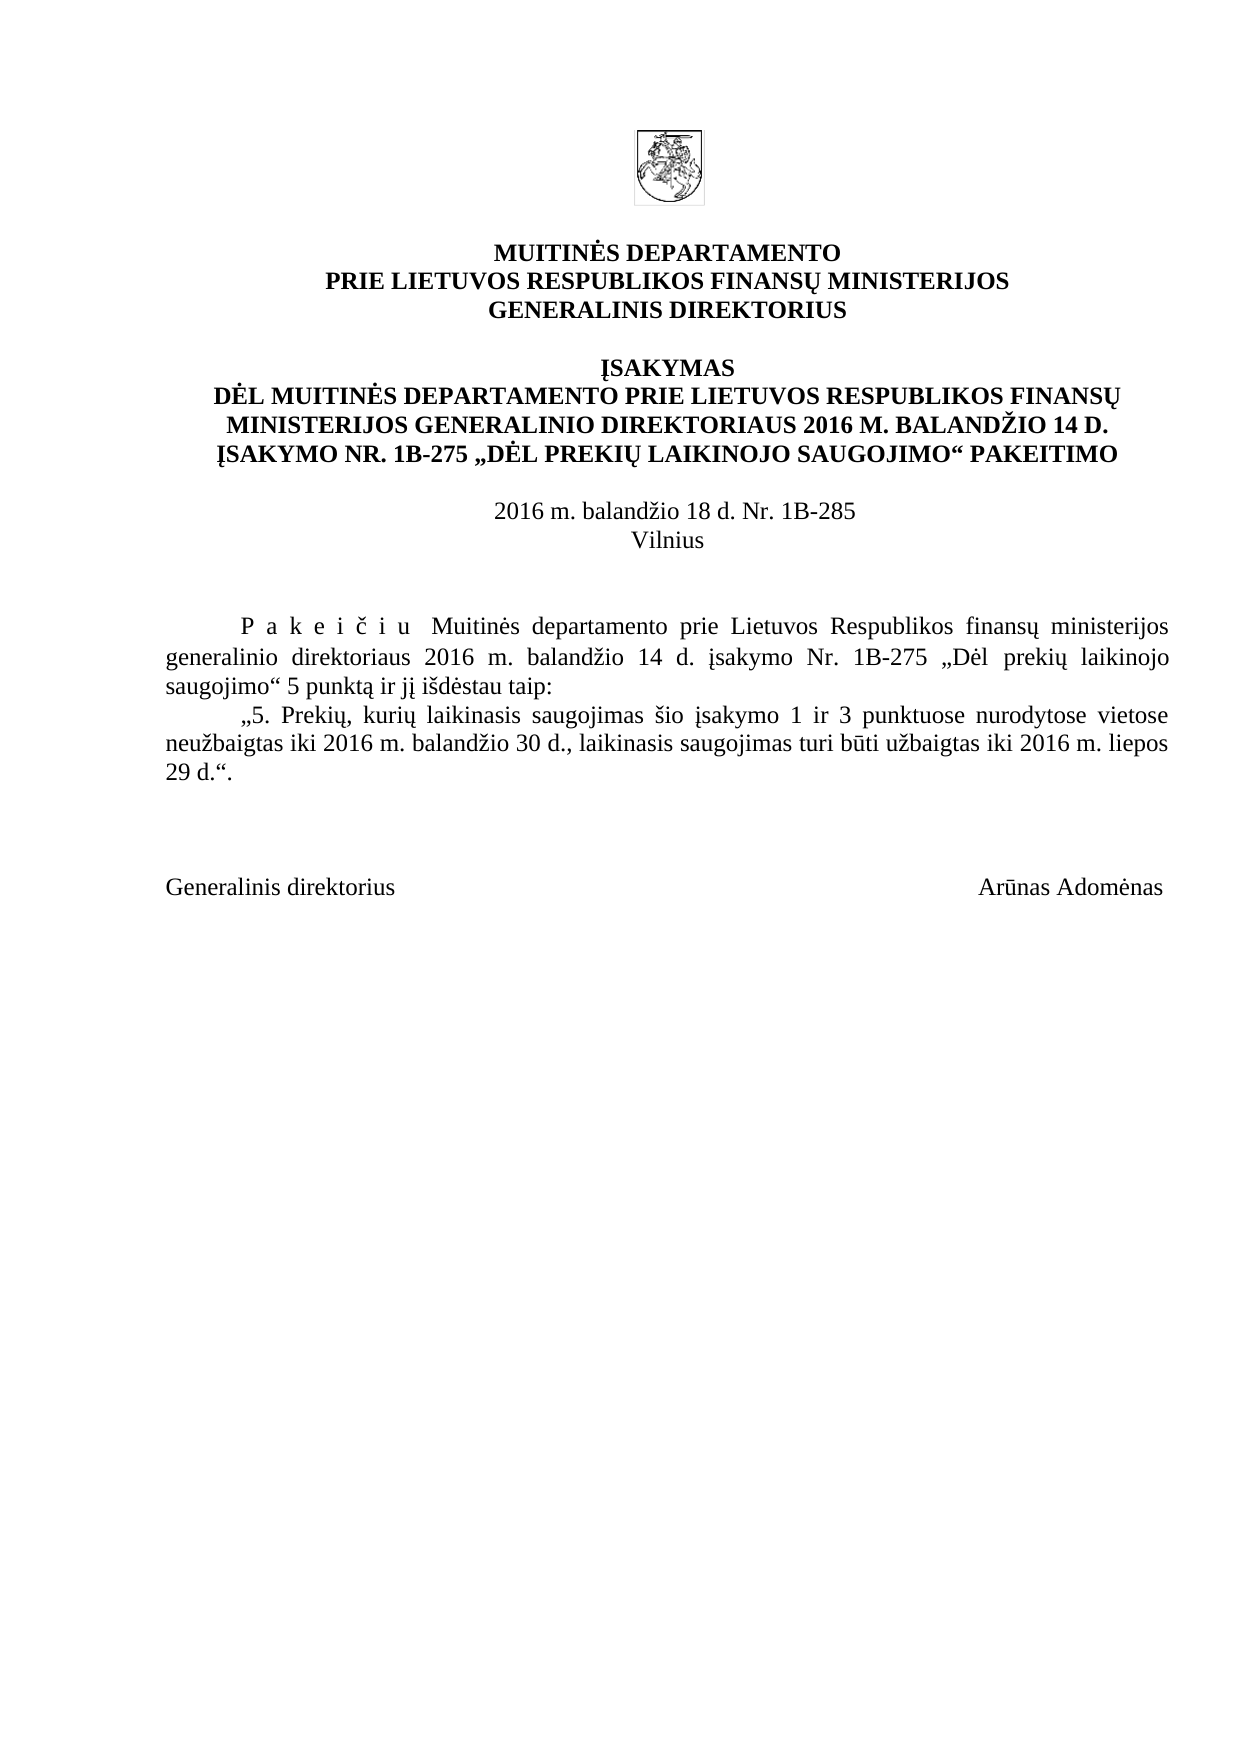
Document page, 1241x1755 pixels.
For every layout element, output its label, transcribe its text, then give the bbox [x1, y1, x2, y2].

text ĮSAKYMAS [165, 353, 1169, 381]
text GENERALINIS DIREKTORIUS [165, 295, 1169, 324]
text „5. Prekių, kurių laikinasis saugojimas šio įsakymo 1 ir 3 punktuose nurodytose vietose neužbaigtas iki 2016 m. balandžio 30 d., laikinasis saugojimas turi būti užbaigtas iki 2016 m. liepos 29 d.“. [165, 700, 1169, 786]
text Generalinis direktorius Arūnas Adomėnas [165, 872, 1169, 901]
text 2016 m. balandžio 18 d. Nr. 1B-285 [180, 496, 1169, 525]
text DĖL MUITINĖS DEPARTAMENTO PRIE LIETUVOS RESPUBLIKOS FINANSŲ MINISTERIJOS GENERALINIO DIREKTORIAUS 2016 M. BALANDŽIO 14 D. ĮSAKYMO NR. 1B-275 „DĖL PREKIŲ LAIKINOJO SAUGOJIMO“ PAKEITIMO [165, 381, 1169, 468]
text MUITINĖS DEPARTAMENTO [165, 238, 1169, 266]
text PRIE LIETUVOS RESPUBLIKOS FINANSŲ MINISTERIJOS [165, 266, 1169, 295]
text P a k e i č i u Muitinės departamento prie Lietuvos Respublikos finansų ministerijos generalinio direktoriaus 2016 m. balandžio 14 d. įsakymo Nr. 1B-275 „Dėl prekių laikinojo saugojimo“ 5 punktą ir jį išdėstau taip: [165, 611, 1169, 700]
text Vilnius [165, 525, 1169, 554]
